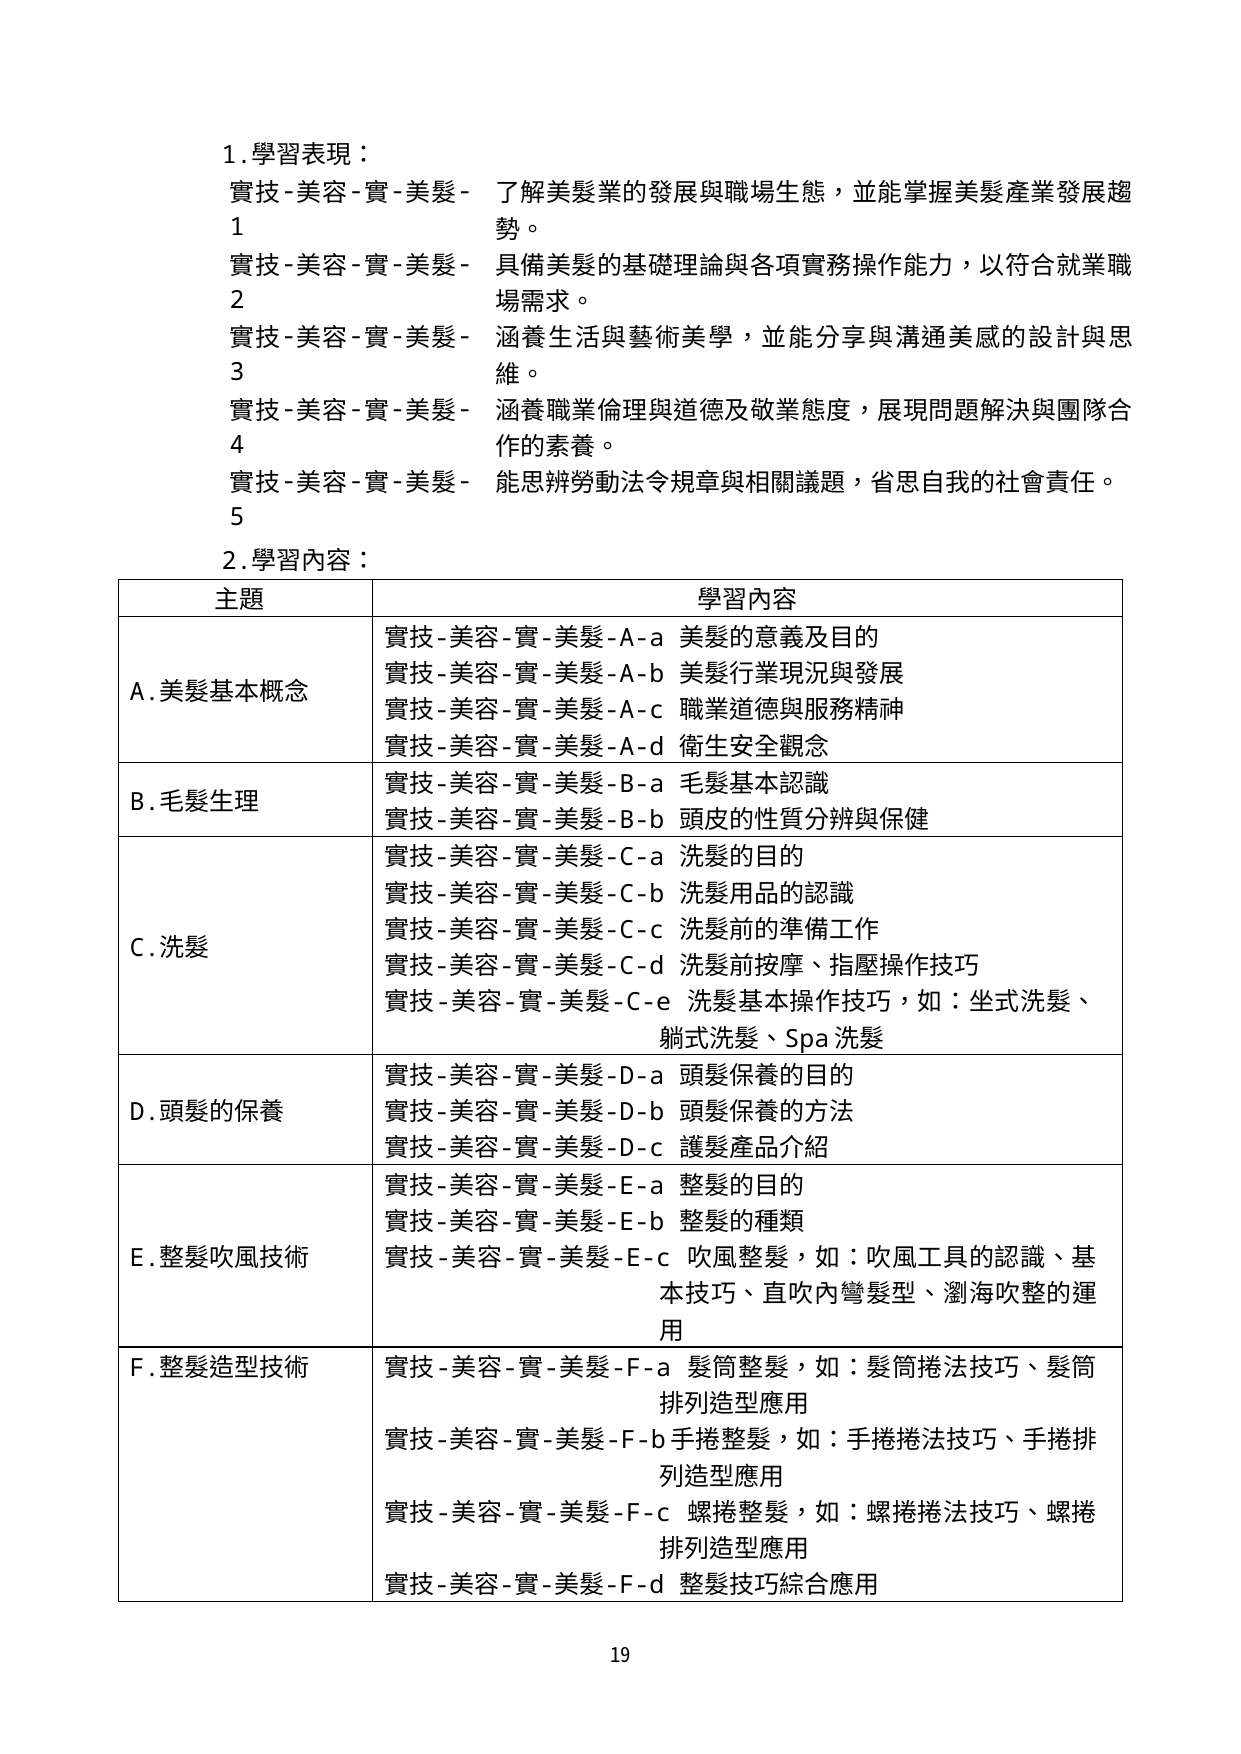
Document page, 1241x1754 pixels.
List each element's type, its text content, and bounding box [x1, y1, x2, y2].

table_header 主題 [119, 580, 372, 616]
table_cell F.整髮造型技術 [119, 1348, 372, 1601]
table_cell 實技-美容-實-美髮-C-a 洗髮的目的 實技-美容-實-美髮-C-b 洗髮用品的認識 實技-美容-實-美髮-C-c 洗髮前的準備工作 實技-美容-實-美髮-C-d 洗髮前按摩、指壓操作技巧 實技-美容-實-美髮-C-e 洗髮基本操作技巧，如：坐式洗髮、躺式洗髮、Spa洗髮 [373, 837, 1122, 1054]
table_cell 實技-美容-實-美髮-5 [218, 463, 484, 533]
table_cell E.整髮吹風技術 [119, 1165, 372, 1346]
table_header 了解美髮業的發展與職場生態，並能掌握美髮產業發展趨勢。 [484, 173, 1144, 245]
table_cell D.頭髮的保養 [119, 1055, 372, 1164]
table_cell 實技-美容-實-美髮-F-a 髮筒整髮，如：髮筒捲法技巧、髮筒排列造型應用 實技-美容-實-美髮-F-b手捲整髮，如：手捲捲法技巧、手捲排列造型應用 實技-美容-實-美髮-F-c 螺捲整髮，如：螺捲捲法技巧、螺捲排列造型應用 實技-美容-實-美髮-F-d 整髮技巧綜合應用 [373, 1348, 1122, 1601]
table_cell 實技-美容-實-美髮-A-a 美髮的意義及目的 實技-美容-實-美髮-A-b 美髮行業現況與發展 實技-美容-實-美髮-A-c 職業道德與服務精神 實技-美容-實-美髮-A-d 衛生安全觀念 [373, 617, 1122, 762]
text 1.學習表現： [221, 127, 1122, 173]
table_cell 實技-美容-實-美髮-3 [218, 318, 484, 390]
table_cell A.美髮基本概念 [119, 617, 372, 762]
table_header 實技-美容-實-美髮-1 [218, 173, 484, 245]
table_cell B.毛髮生理 [119, 763, 372, 836]
table_cell 能思辨勞動法令規章與相關議題，省思自我的社會責任。 [484, 463, 1144, 533]
table_cell C.洗髮 [119, 837, 372, 1054]
table_cell 實技-美容-實-美髮-2 [218, 245, 484, 318]
table_cell 實技-美容-實-美髮-E-a 整髮的目的 實技-美容-實-美髮-E-b 整髮的種類 實技-美容-實-美髮-E-c 吹風整髮，如：吹風工具的認識、基本技巧、直吹內彎髮型、瀏海吹整的運用 [373, 1165, 1122, 1346]
table_cell 實技-美容-實-美髮-4 [218, 390, 484, 463]
table_cell 實技-美容-實-美髮-B-a 毛髮基本認識 實技-美容-實-美髮-B-b 頭皮的性質分辨與保健 [373, 763, 1122, 836]
table_header 學習內容 [373, 580, 1122, 616]
table_cell 涵養生活與藝術美學，並能分享與溝通美感的設計與思維。 [484, 318, 1144, 390]
table_cell 具備美髮的基礎理論與各項實務操作能力，以符合就業職場需求。 [484, 245, 1144, 318]
text 2.學習內容： [221, 533, 1122, 579]
table_cell 實技-美容-實-美髮-D-a 頭髮保養的目的 實技-美容-實-美髮-D-b 頭髮保養的方法 實技-美容-實-美髮-D-c 護髮產品介紹 [373, 1055, 1122, 1164]
table_cell 涵養職業倫理與道德及敬業態度，展現問題解決與團隊合作的素養。 [484, 390, 1144, 463]
